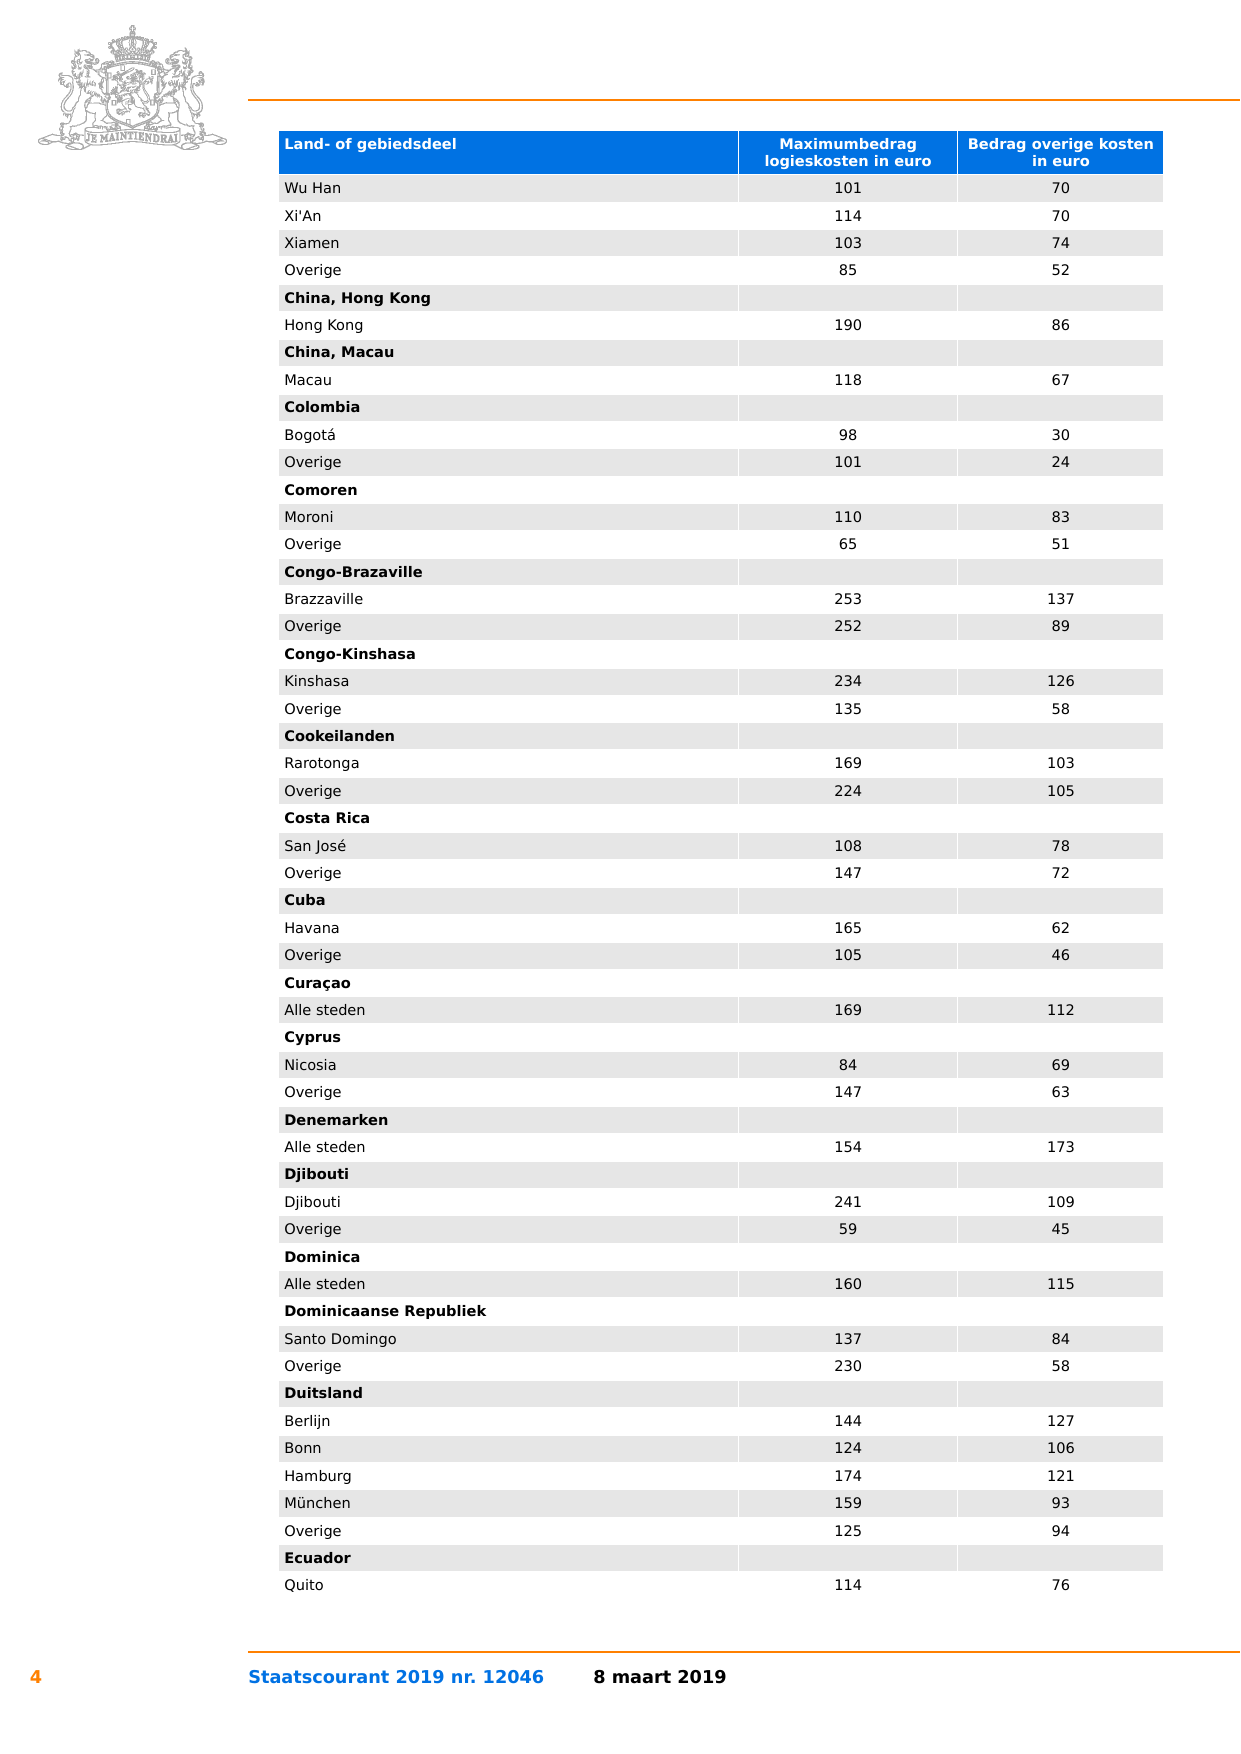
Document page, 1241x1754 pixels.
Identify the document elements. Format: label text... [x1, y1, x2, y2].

table_cell Alle steden [279, 1271, 738, 1297]
table_cell 124 [739, 1436, 957, 1462]
table_cell [958, 285, 1163, 311]
table_cell China, Hong Kong [279, 285, 738, 311]
table_cell 230 [739, 1353, 957, 1380]
table_cell 114 [739, 203, 957, 229]
table_cell 144 [739, 1408, 957, 1434]
table_cell 224 [739, 778, 957, 804]
table_cell Quito [279, 1573, 738, 1599]
table_cell [739, 641, 957, 667]
table_cell 101 [739, 449, 957, 476]
table_cell Berlijn [279, 1408, 738, 1434]
table_cell 147 [739, 1079, 957, 1106]
table_cell Overige [279, 1216, 738, 1243]
table_cell [739, 1244, 957, 1270]
table_cell 121 [958, 1463, 1163, 1489]
table_cell 114 [739, 1573, 957, 1599]
table_cell 252 [739, 614, 957, 640]
table_cell Kinshasa [279, 669, 738, 695]
table_cell [739, 477, 957, 503]
table_cell [958, 1107, 1163, 1133]
table_cell Overige [279, 696, 738, 722]
table_cell 118 [739, 367, 957, 393]
table_cell Overige [279, 258, 738, 284]
table_cell Hong Kong [279, 312, 738, 339]
table_header Bedrag overige kosten in euro [958, 131, 1163, 174]
table_cell 93 [958, 1490, 1163, 1517]
table_cell 52 [958, 258, 1163, 284]
table_cell [739, 805, 957, 832]
table_cell 173 [958, 1134, 1163, 1161]
table_cell [739, 1545, 957, 1571]
table_cell 115 [958, 1271, 1163, 1297]
table_cell [958, 805, 1163, 832]
table_cell Nicosia [279, 1052, 738, 1078]
table_cell 62 [958, 915, 1163, 941]
table_cell [958, 888, 1163, 914]
table_cell Costa Rica [279, 805, 738, 832]
table_cell [739, 1299, 957, 1325]
table_cell 253 [739, 586, 957, 613]
table_cell 109 [958, 1189, 1163, 1215]
table_cell Hamburg [279, 1463, 738, 1489]
table_cell 70 [958, 175, 1163, 202]
table_cell Alle steden [279, 997, 738, 1023]
table_cell Brazzaville [279, 586, 738, 613]
table_cell Djibouti [279, 1189, 738, 1215]
table_header Land- of gebiedsdeel [279, 131, 738, 174]
table_cell 126 [958, 669, 1163, 695]
table_cell 165 [739, 915, 957, 941]
table_cell Bogotá [279, 422, 738, 448]
table_cell Macau [279, 367, 738, 393]
table_cell 125 [739, 1518, 957, 1544]
table_cell Overige [279, 1353, 738, 1380]
table_cell Djibouti [279, 1162, 738, 1188]
table_cell 127 [958, 1408, 1163, 1434]
table_cell 45 [958, 1216, 1163, 1243]
table_cell Congo-Brazaville [279, 559, 738, 585]
table_cell Bonn [279, 1436, 738, 1462]
table_cell [958, 395, 1163, 421]
table_cell 69 [958, 1052, 1163, 1078]
table_cell Xi'An [279, 203, 738, 229]
table_cell 98 [739, 422, 957, 448]
table_cell 174 [739, 1463, 957, 1489]
table_cell 147 [739, 860, 957, 887]
table_cell 106 [958, 1436, 1163, 1462]
table_cell 74 [958, 230, 1163, 256]
table_cell 234 [739, 669, 957, 695]
table_cell Moroni [279, 504, 738, 530]
table_cell Overige [279, 943, 738, 969]
table_cell 24 [958, 449, 1163, 476]
table_cell [958, 340, 1163, 366]
table_cell 83 [958, 504, 1163, 530]
table_cell [958, 559, 1163, 585]
table_cell 137 [739, 1326, 957, 1352]
table_cell [739, 395, 957, 421]
table_cell [958, 723, 1163, 749]
table_cell 58 [958, 1353, 1163, 1380]
table_cell [958, 477, 1163, 503]
table_cell [739, 1162, 957, 1188]
table_cell [958, 1545, 1163, 1571]
table_cell München [279, 1490, 738, 1517]
table_cell 169 [739, 751, 957, 777]
table_cell [958, 641, 1163, 667]
table_cell Overige [279, 860, 738, 887]
table_cell 30 [958, 422, 1163, 448]
table_cell [958, 1299, 1163, 1325]
table_cell 76 [958, 1573, 1163, 1599]
table_cell [739, 340, 957, 366]
table_cell 58 [958, 696, 1163, 722]
table_cell [739, 1381, 957, 1407]
table_cell [958, 970, 1163, 996]
table_cell [739, 970, 957, 996]
table_cell [739, 723, 957, 749]
table_cell 135 [739, 696, 957, 722]
table_cell 63 [958, 1079, 1163, 1106]
table_cell Overige [279, 1518, 738, 1544]
table_cell 85 [739, 258, 957, 284]
table_cell Xiamen [279, 230, 738, 256]
table_cell Curaçao [279, 970, 738, 996]
table_cell Rarotonga [279, 751, 738, 777]
table_cell Dominicaanse Republiek [279, 1299, 738, 1325]
table_cell 59 [739, 1216, 957, 1243]
table_cell Ecuador [279, 1545, 738, 1571]
table_cell 241 [739, 1189, 957, 1215]
table_cell 86 [958, 312, 1163, 339]
table_cell Cuba [279, 888, 738, 914]
table_cell [958, 1162, 1163, 1188]
table_cell 65 [739, 531, 957, 558]
table_cell 103 [739, 230, 957, 256]
table_cell China, Macau [279, 340, 738, 366]
table_cell 51 [958, 531, 1163, 558]
table_cell 160 [739, 1271, 957, 1297]
table_cell Dominica [279, 1244, 738, 1270]
table_cell Colombia [279, 395, 738, 421]
table_cell 84 [739, 1052, 957, 1078]
table_cell Overige [279, 614, 738, 640]
table_cell Duitsland [279, 1381, 738, 1407]
table_cell [958, 1244, 1163, 1270]
table_cell 169 [739, 997, 957, 1023]
table_cell 72 [958, 860, 1163, 887]
table_cell 190 [739, 312, 957, 339]
table_cell 78 [958, 833, 1163, 859]
table_cell 110 [739, 504, 957, 530]
table_cell Comoren [279, 477, 738, 503]
table_cell Denemarken [279, 1107, 738, 1133]
table_cell [739, 888, 957, 914]
table_cell 105 [739, 943, 957, 969]
table_cell [958, 1025, 1163, 1051]
table_cell San José [279, 833, 738, 859]
table_cell 101 [739, 175, 957, 202]
table_cell Overige [279, 778, 738, 804]
table_cell 105 [958, 778, 1163, 804]
table_cell [958, 1381, 1163, 1407]
table_cell 159 [739, 1490, 957, 1517]
table_cell Overige [279, 449, 738, 476]
table_cell 108 [739, 833, 957, 859]
table_cell 67 [958, 367, 1163, 393]
table_cell Overige [279, 1079, 738, 1106]
table_cell [739, 559, 957, 585]
table_cell Congo-Kinshasa [279, 641, 738, 667]
table_cell [739, 1025, 957, 1051]
table_cell Alle steden [279, 1134, 738, 1161]
table_cell Santo Domingo [279, 1326, 738, 1352]
table_cell Cookeilanden [279, 723, 738, 749]
picture [38, 25, 227, 150]
table_cell [739, 1107, 957, 1133]
table_cell Wu Han [279, 175, 738, 202]
table_cell Havana [279, 915, 738, 941]
table_cell Cyprus [279, 1025, 738, 1051]
table_header Maximumbedrag logieskosten in euro [739, 131, 957, 174]
table_cell 84 [958, 1326, 1163, 1352]
table_cell 154 [739, 1134, 957, 1161]
table_cell [739, 285, 957, 311]
table_cell 112 [958, 997, 1163, 1023]
table_cell 137 [958, 586, 1163, 613]
table_cell Overige [279, 531, 738, 558]
table_cell 70 [958, 203, 1163, 229]
table_cell 103 [958, 751, 1163, 777]
table_cell 94 [958, 1518, 1163, 1544]
table_cell 46 [958, 943, 1163, 969]
table_cell 89 [958, 614, 1163, 640]
